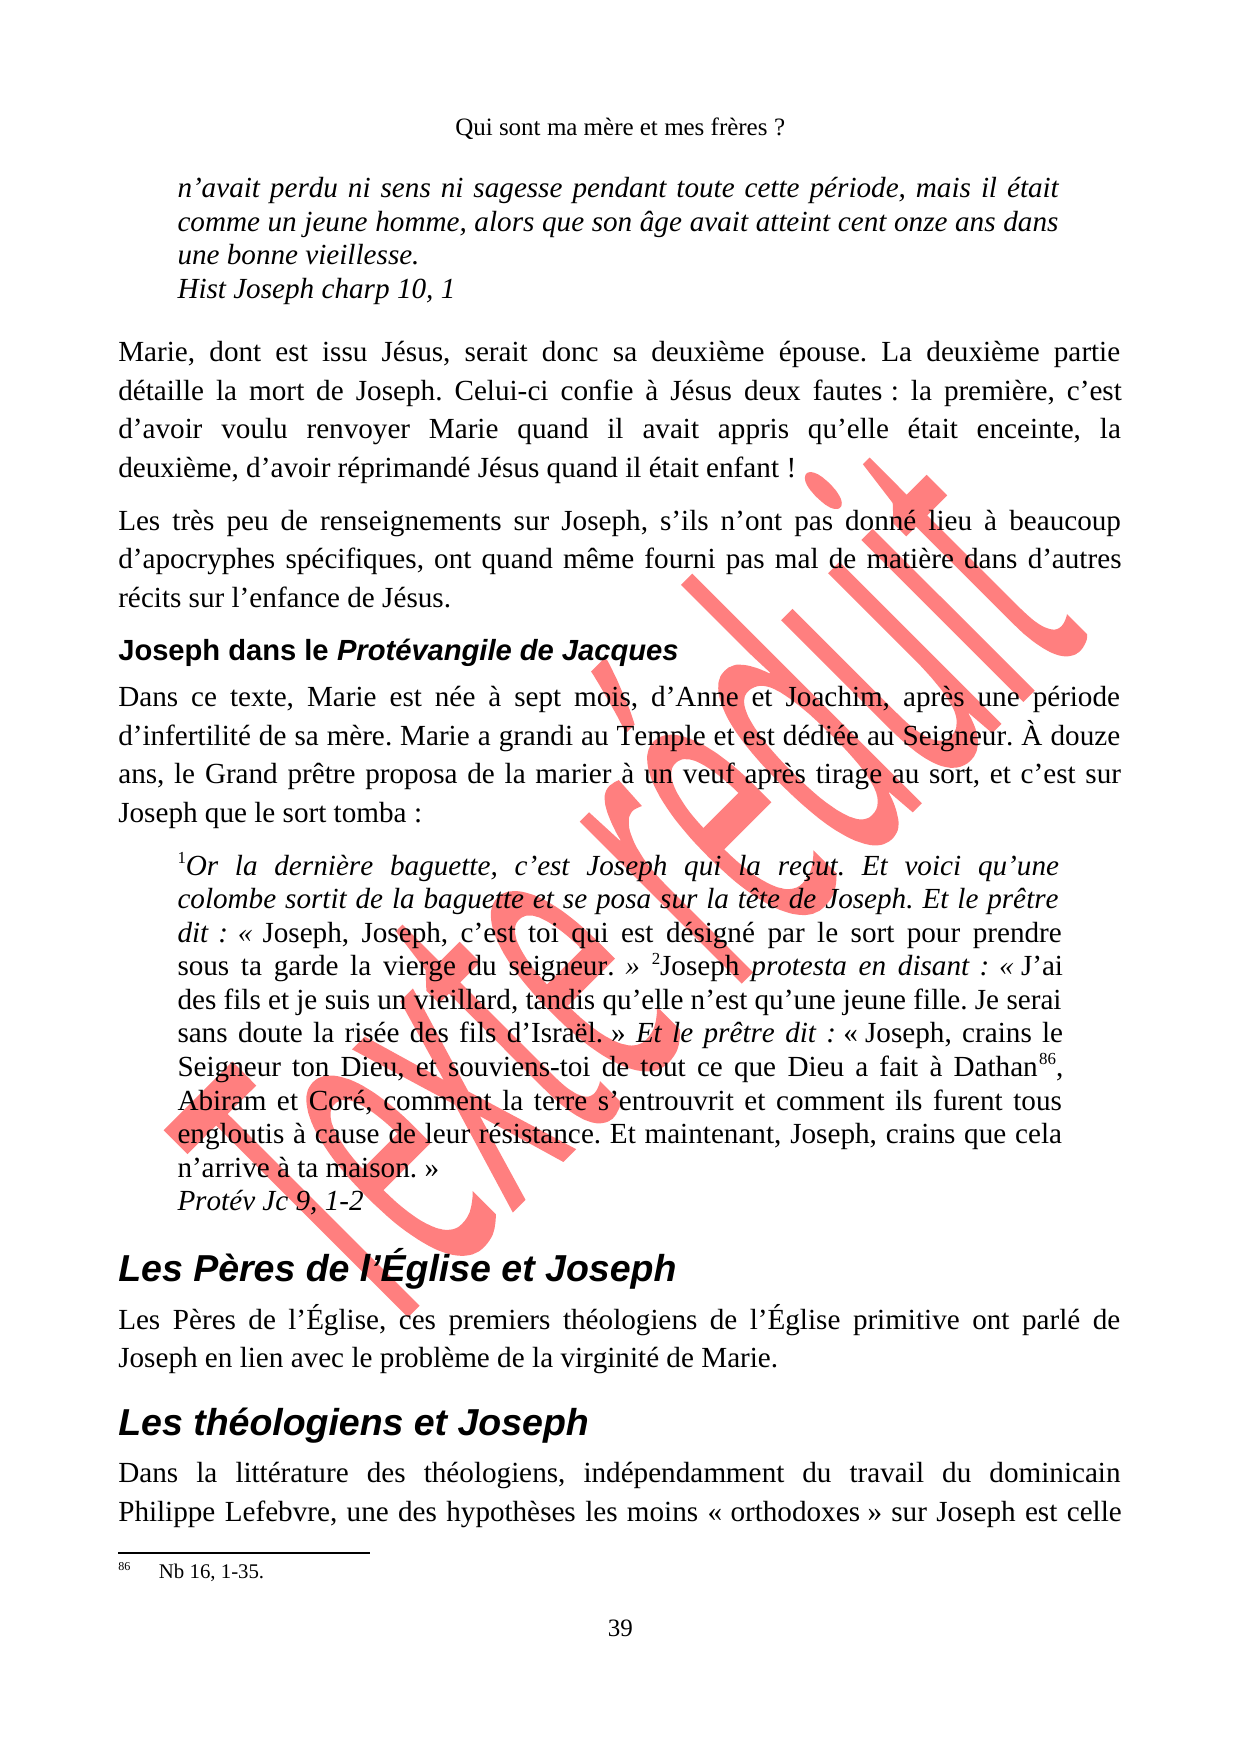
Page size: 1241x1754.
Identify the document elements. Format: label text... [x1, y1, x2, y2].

subtitle Les Pères de l’Église et Joseph [118, 1246, 1122, 1289]
text Marie, dont est issu Jésus, serait donc sa deuxième épouse. La deuxième partie détaille la mort de Joseph. Celui-ci confie à Jésus deux fautes : la première, c’est d’avoir voulu renvoyer Marie quand il avait appris qu’elle était enceinte, la deuxième, d’avoir réprimandé Jésus quand il était enfant ! [118, 334, 1122, 483]
text Dans ce texte, Marie est née à sept mois, d’Anne et Joachim, après une période d’infertilité de sa mère. Marie a grandi au Temple et est dédiée au Seigneur. À douze ans, le Grand prêtre proposa de la marier à un veuf après tirage au sort, et c’est sur Joseph que le sort tomba : [118, 679, 1122, 828]
text Hist Joseph charp 10, 1 [177, 271, 1063, 304]
text n’avait perdu ni sens ni sagesse pendant toute cette période, mais il était comme un jeune homme, alors que son âge avait atteint cent onze ans dans une bonne vieillesse. [177, 170, 1063, 271]
text Protév Jc 9, 1-2 [177, 1183, 1063, 1217]
subtitle Joseph dans le Protévangile de Jacques [118, 633, 1122, 667]
text Dans la littérature des théologiens, indépendamment du travail du dominicain Philippe Lefebvre, une des hypothèses les moins « orthodoxes » sur Joseph est celle [118, 1455, 1122, 1527]
text Les très peu de renseignements sur Joseph, s’ils n’ont pas donné lieu à beaucoup d’apocryphes spécifiques, ont quand même fourni pas mal de matière dans d’autres récits sur l’enfance de Jésus. [118, 503, 1122, 613]
subtitle Les théologiens et Joseph [118, 1400, 1122, 1443]
text Les Pères de l’Église, ces premiers théologiens de l’Église primitive ont parlé de Joseph en lien avec le problème de la virginité de Marie. [118, 1302, 1122, 1374]
text Nb 16, 1-35. [118, 1559, 1122, 1583]
text 1Or la dernière baguette, c’est Joseph qui la reçut. Et voici qu’une colombe sortit de la baguette et se posa sur la tête de Joseph. Et le prêtre dit : « Joseph, Joseph, c’est toi qui est désigné par le sort pour prendre sous ta garde la vierge du seigneur. » 2Joseph protesta en disant : « J’ai des fils et je suis un vieillard, tandis qu’elle n’est qu’une jeune fille. Je serai sans doute la risée des fils d’Israël. » Et le prêtre dit : « Joseph, crains le Seigneur ton Dieu, et souviens-toi de tout ce que Dieu a fait à Dathan, Abiram et Coré, comment la terre s’entrouvrit et comment ils furent tous engloutis à cause de leur résistance. Et maintenant, Joseph, crains que cela n’arrive à ta maison. » [177, 848, 1063, 1183]
